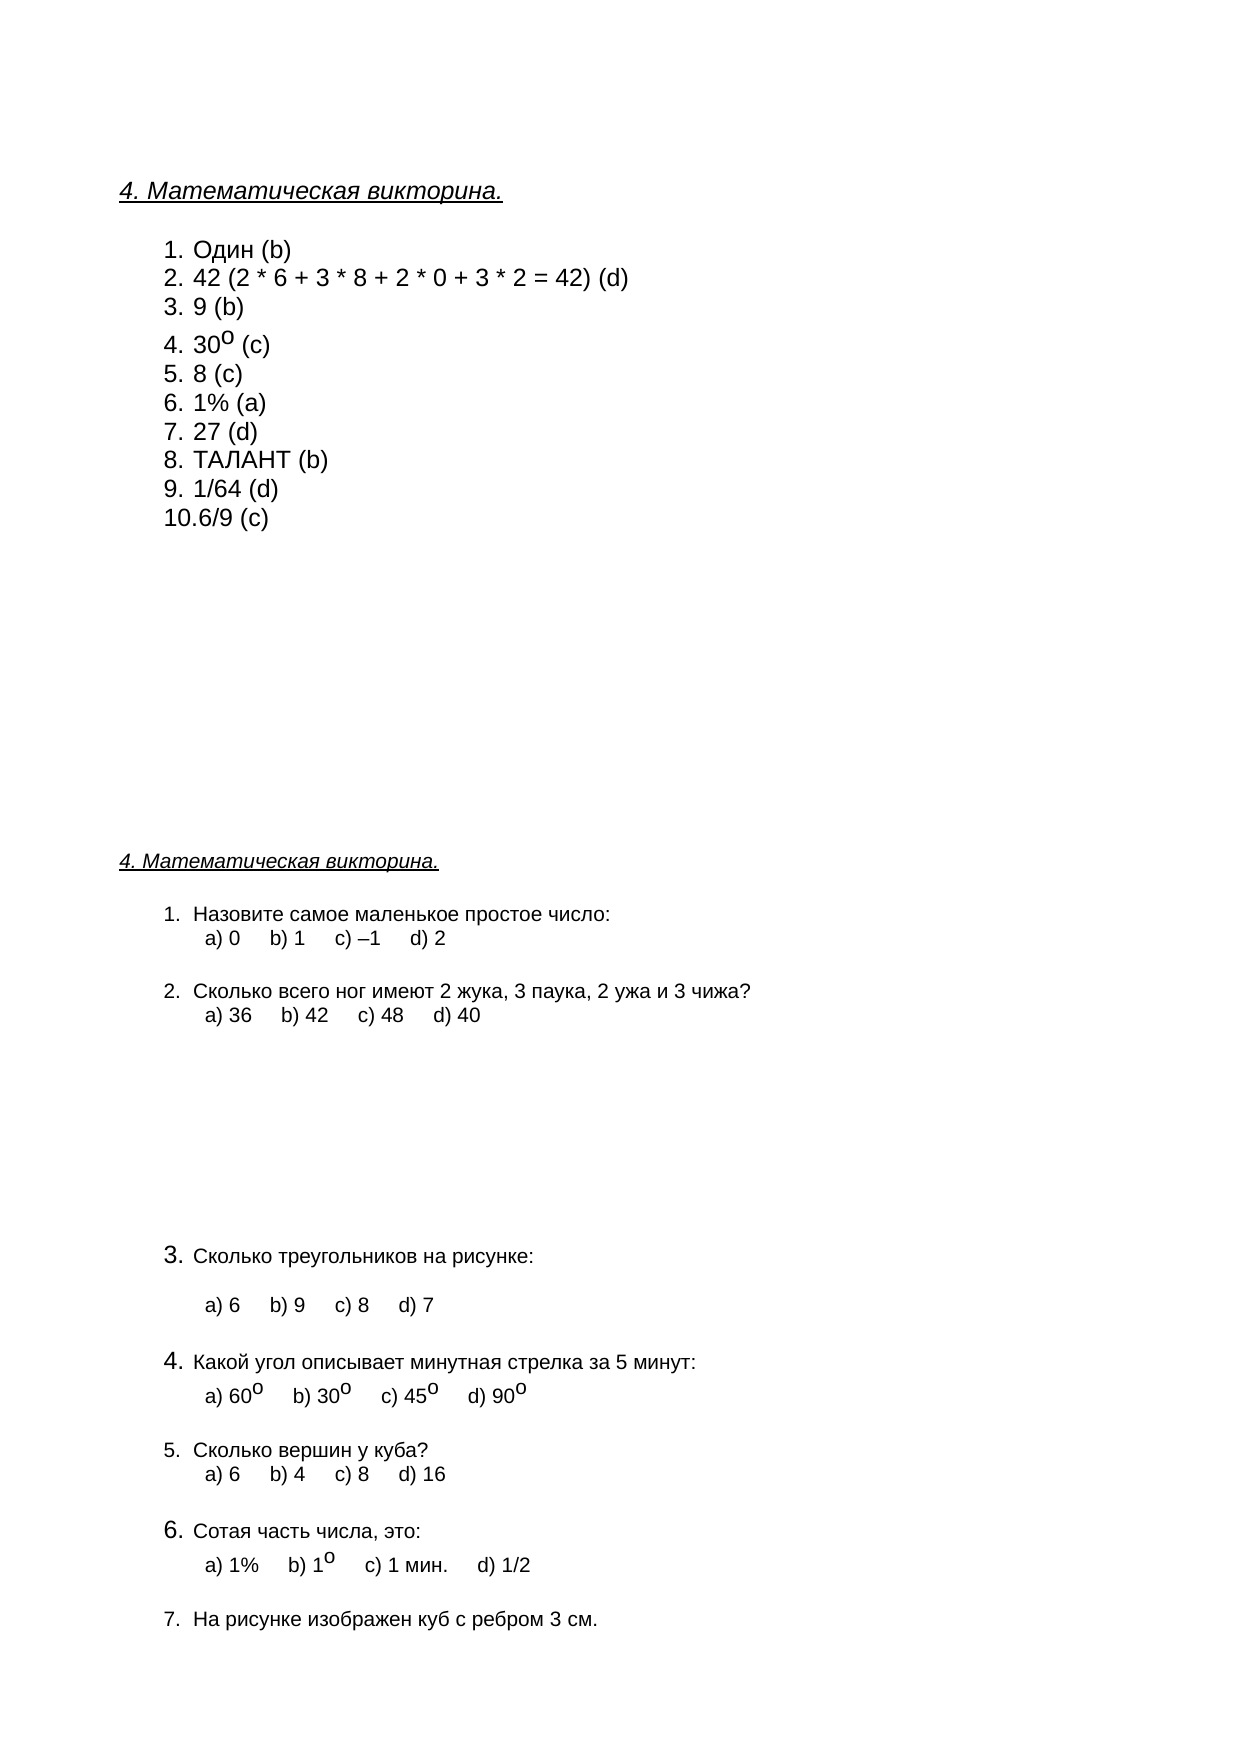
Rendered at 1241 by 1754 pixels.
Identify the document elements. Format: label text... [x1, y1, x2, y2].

table_header Математическая игра «Счастливый случай» ДЛЯ ОБУЧАЮЩИХСЯ НАЧАЛЬНОЙ ШКОЛЫ →Цели и задачи: Развитие познавательного интереса; Умения переносить знания в новые условия; Формировать эмоционально — ценностное отношение учащихся к предмету, к процессу познания путём разнообразных методов и приёмов; Развивать самостоятельность и ответственность ученика за результаты своей деятельности; Воспитывать коммуникативные способности учащихся при работе в коллективе. Оборудование: плакаты с изображением чертежей и ребусов ,индивидуальная карта ответов, жетоны. Этапы игры: 1. Загадки. Четыре четырки, две растопырки, седьмой вертун, а сам ворчун. Назовите пять дней, не называя чисел (1; 2; 3…) и названия дней (понедельник, вторник, среда…). Есть у дерева, нет у водорослей, может быть у уравнения. Что можно приготовить, но нельзя съесть. Две головы, четыре уха, две спины, два брюха, шесть ног и один хвост. Какое колесо не крутится при правом развороте. Сколько месяцев в году имеют 28 дней. Назовите слово, в котором 40 гласных. Не лает, не кусается, а также называется. Мальчик упал с 4 ступенек и сломал ногу. Сколько ног сломает мальчик, если упадет с 40 ступенек. 2. Ребусы. 3. Антифразы. Безделье любителя пугает. 10; 9; 8; 7; 6 ушёл волк домой. Длинный бездарный брат. Всегда мышке голодуха. Быстрей стоишь ближе не станешь. 4. Математическая викторина. Назовите самое маленькое простое число: a) 0 b) 1 c) –1 d) 2 Сколько всего ног имеют 2 жука, 3 паука, 2 ужа и 3 чижа? a) 36 b) 42 c) 48 d) 40 Сколько треугольников на рисунке: 1. a) 6 b) 9 c) 8 d) 7 Какой угол описывает минутная стрелка за 5 минут: a) 60o b) 30o c) 45o d) 90o Сколько вершин у куба? a) 6 b) 4 c) 8 d) 16 Сотая часть числа, это: a) 1% b) 1o c) 1 мин. d) 1/2 На рисунке изображен куб с ребром 3 см. Из скольких кубиков с ребром 1 см он сложен? a) 9 b) 12 c) 18 d) 27 Отыщи лишнее слово в списке (единица, которая не является единицей длины): a) фут b) ладонь c) миля d) талант Какая часть квадрата закрашена? a) 1/4 b) 1/16 c) 1/32 d) 1/64 Укажите дробь со знаменателем 9, которая больше 4/7, но меньше 5/7? a) 4/9 b) 5/9 c) 6/9 d) 7/9 Верные ответы: 1. Загадки. Собака Позавчера, вчера, сегодня, завтра, послезавтра. Корень Домашнее задание Всадник на лошади Запасное 12 (все) Сорока @ Одну (т.к. одна нога уже сломана) 2. Ребусы. Треугольник Перемена Луч Отрезок Угол 3. Антифразы. Дело мастера боится 1, 2, 3, 4, 5 вышел зайчик погулять… Краткость сестра таланта. Не всё коту масленица. Тише едешь — дальше будешь. 4. Математическая викторина. Один (b) 42 (2 * 6 + 3 * 8 + 2 * 0 + 3 * 2 = 42) (d) 9 (b) 30o (c) 8 (c) 1% (a) 27 (d) ТАЛАНТ (b) 1/64 (d) 6/9 (c) 4. Математическая викторина. Назовите самое маленькое простое число: a) 0 b) 1 c) –1 d) 2 Сколько всего ног имеют 2 жука, 3 паука, 2 ужа и 3 чижа? a) 36 b) 42 c) 48 d) 40 Сколько треугольников на рисунке: a) 6 b) 9 c) 8 d) 7 Какой угол описывает минутная стрелка за 5 минут: a) 60o b) 30o c) 45o d) 90o Сколько вершин у куба? a) 6 b) 4 c) 8 d) 16 Сотая часть числа, это: a) 1% b) 1o c) 1 мин. d) 1/2 На рисунке изображен куб с ребром 3 см. Из скольких кубиков с ребром 1 см он сложен? a) 9 b) 12 c) 18 d) 27 Отыщи лишнее слово в списке (единица, которая не является единицей длины): a) фут b) ладонь c) миля d) талант Какая часть квадрата закрашена? a) 1/4 b) 1/16 c) 1/32 d) 1/64 Укажите дробь со знаменателем 9, которая больше 4/7, но меньше 5/7? a) 4/9 b) 5/9 c) 6/9 d) 7/9 [118, 118, 1122, 1631]
